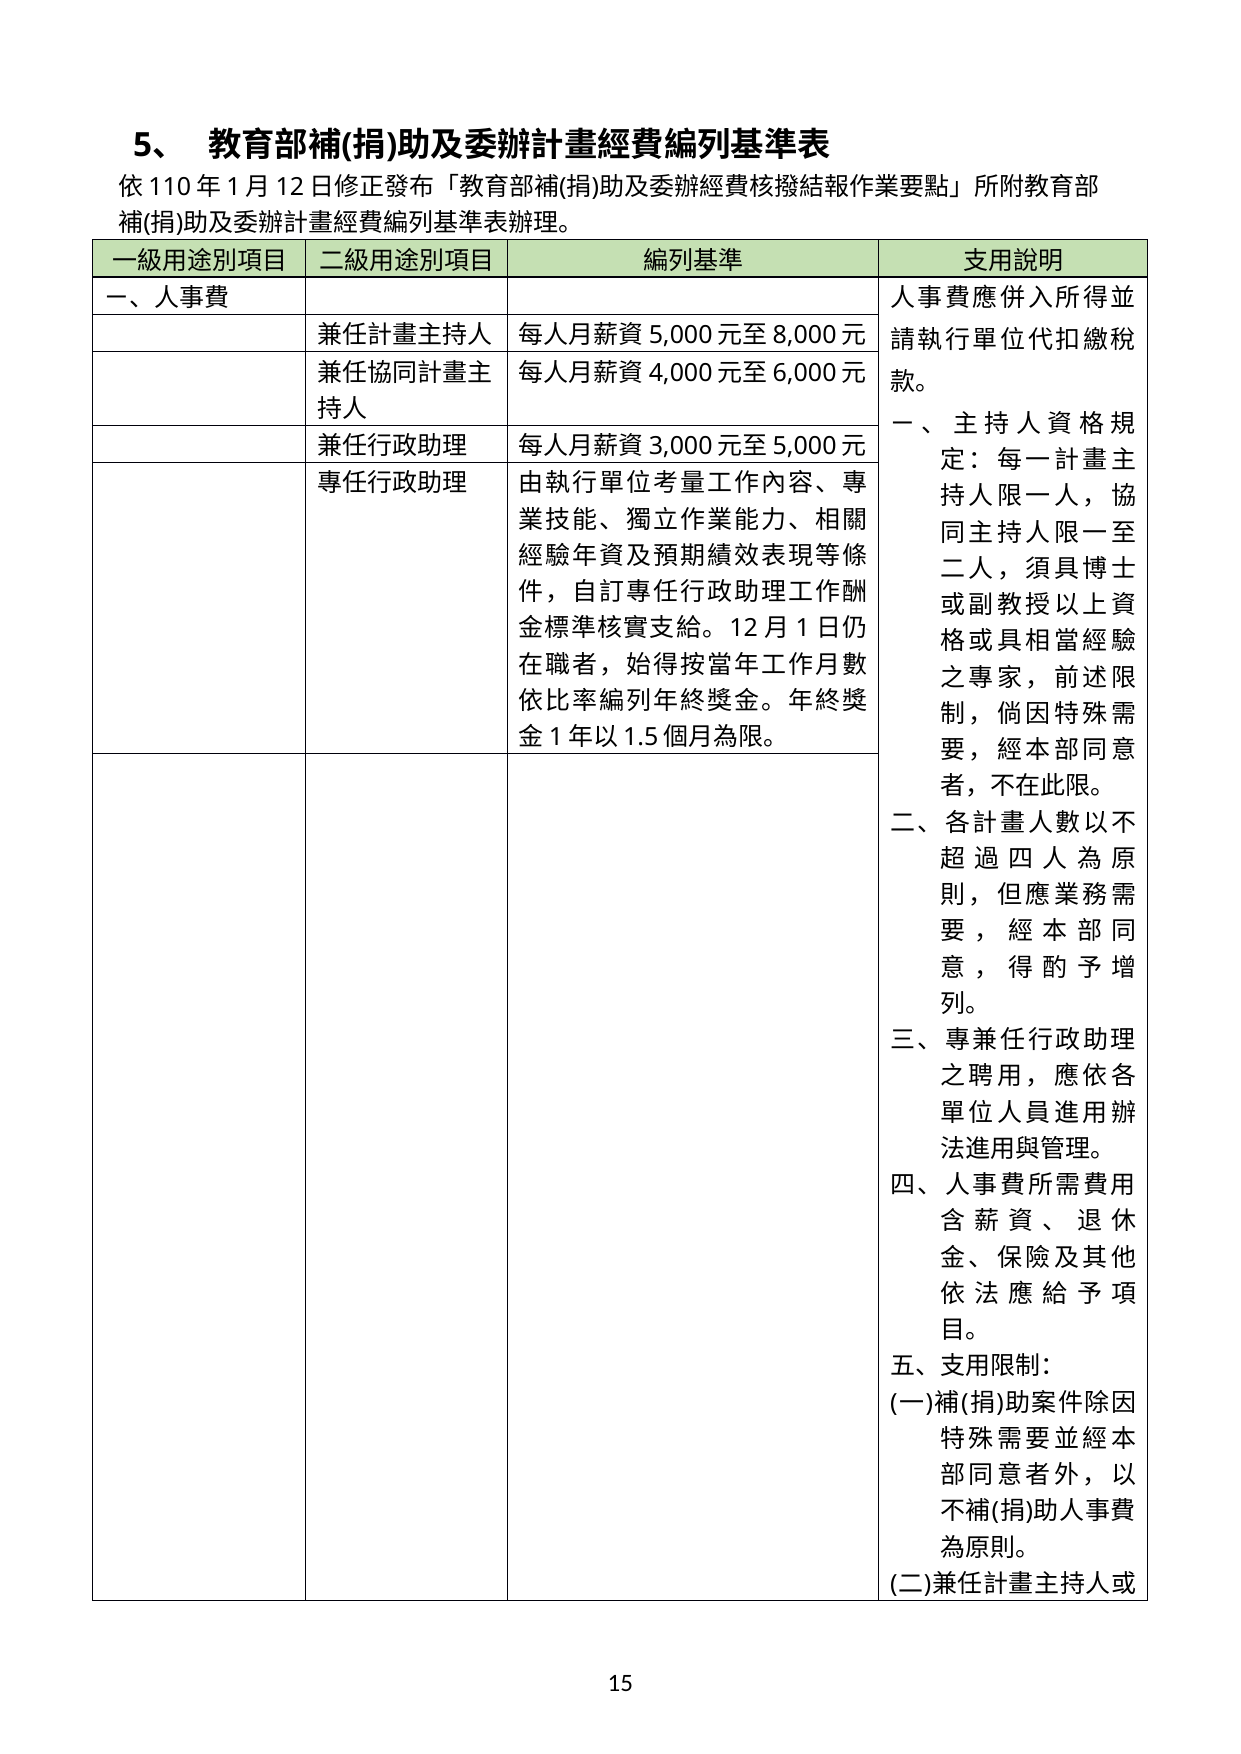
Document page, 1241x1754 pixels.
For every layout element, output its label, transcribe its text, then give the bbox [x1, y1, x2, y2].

table_cell [508, 754, 878, 1599]
table_cell [93, 352, 305, 424]
table_cell [93, 315, 305, 351]
table_header 支用說明 [879, 240, 1147, 276]
table_cell 每人月薪資4,000元至6,000元 [508, 352, 878, 424]
table_cell 由執行單位考量工作內容、專業技能、獨立作業能力、相關經驗年資及預期績效表現等條件，自訂專任行政助理工作酬金標準核實支給。12月1日仍在職者，始得按當年工作月數依比率編列年終獎金。年終獎金1年以1.5個月為限。 [508, 463, 878, 753]
table_cell 專任行政助理 [306, 463, 507, 753]
table_header 編列基準 [508, 240, 878, 276]
table_cell 兼任計畫主持人 [306, 315, 507, 351]
table_cell [306, 278, 507, 314]
table_header 二級用途別項目 [306, 240, 507, 276]
table_cell [93, 754, 305, 1599]
table_cell [508, 278, 878, 314]
table_cell 每人月薪資5,000元至8,000元 [508, 315, 878, 351]
table_cell [93, 426, 305, 462]
table_header 一級用途別項目 [93, 240, 305, 276]
text 依110年1月12日修正發布「教育部補(捐)助及委辦經費核撥結報作業要點」所附教育部補(捐)助及委辦計畫經費編列基準表辦理。 [118, 167, 1122, 239]
list 教育部補(捐)助及委辦計畫經費編列基準表 [133, 118, 1122, 167]
table_cell 人事費應併入所得並請執行單位代扣繳稅款。 ㄧ、主持人資格規定：每一計畫主持人限一人，協同主持人限一至二人，須具博士或副教授以上資格或具相當經驗之專家，前述限制，倘因特殊需要，經本部同意者，不在此限。 二、各計畫人數以不超過四人為原則，但應業務需要，經本部同意，得酌予增列。 三、專兼任行政助理之聘用，應依各單位人員進用辦法進用與管理。 四、人事費所需費用含薪資、退休金、保險及其他依法應給予項目。 五、支用限制： (一)補(捐)助案件除因特殊需要並經本部同意者外，以不補(捐)助人事費為原則。 (二)兼任計畫主持人或 [879, 278, 1147, 1599]
table_cell 每人月薪資3,000元至5,000元 [508, 426, 878, 462]
table_cell ㄧ、人事費 [93, 278, 305, 314]
table_cell 兼任行政助理 [306, 426, 507, 462]
table_cell 兼任協同計畫主持人 [306, 352, 507, 424]
table_cell [306, 754, 507, 1599]
table_cell [93, 463, 305, 753]
